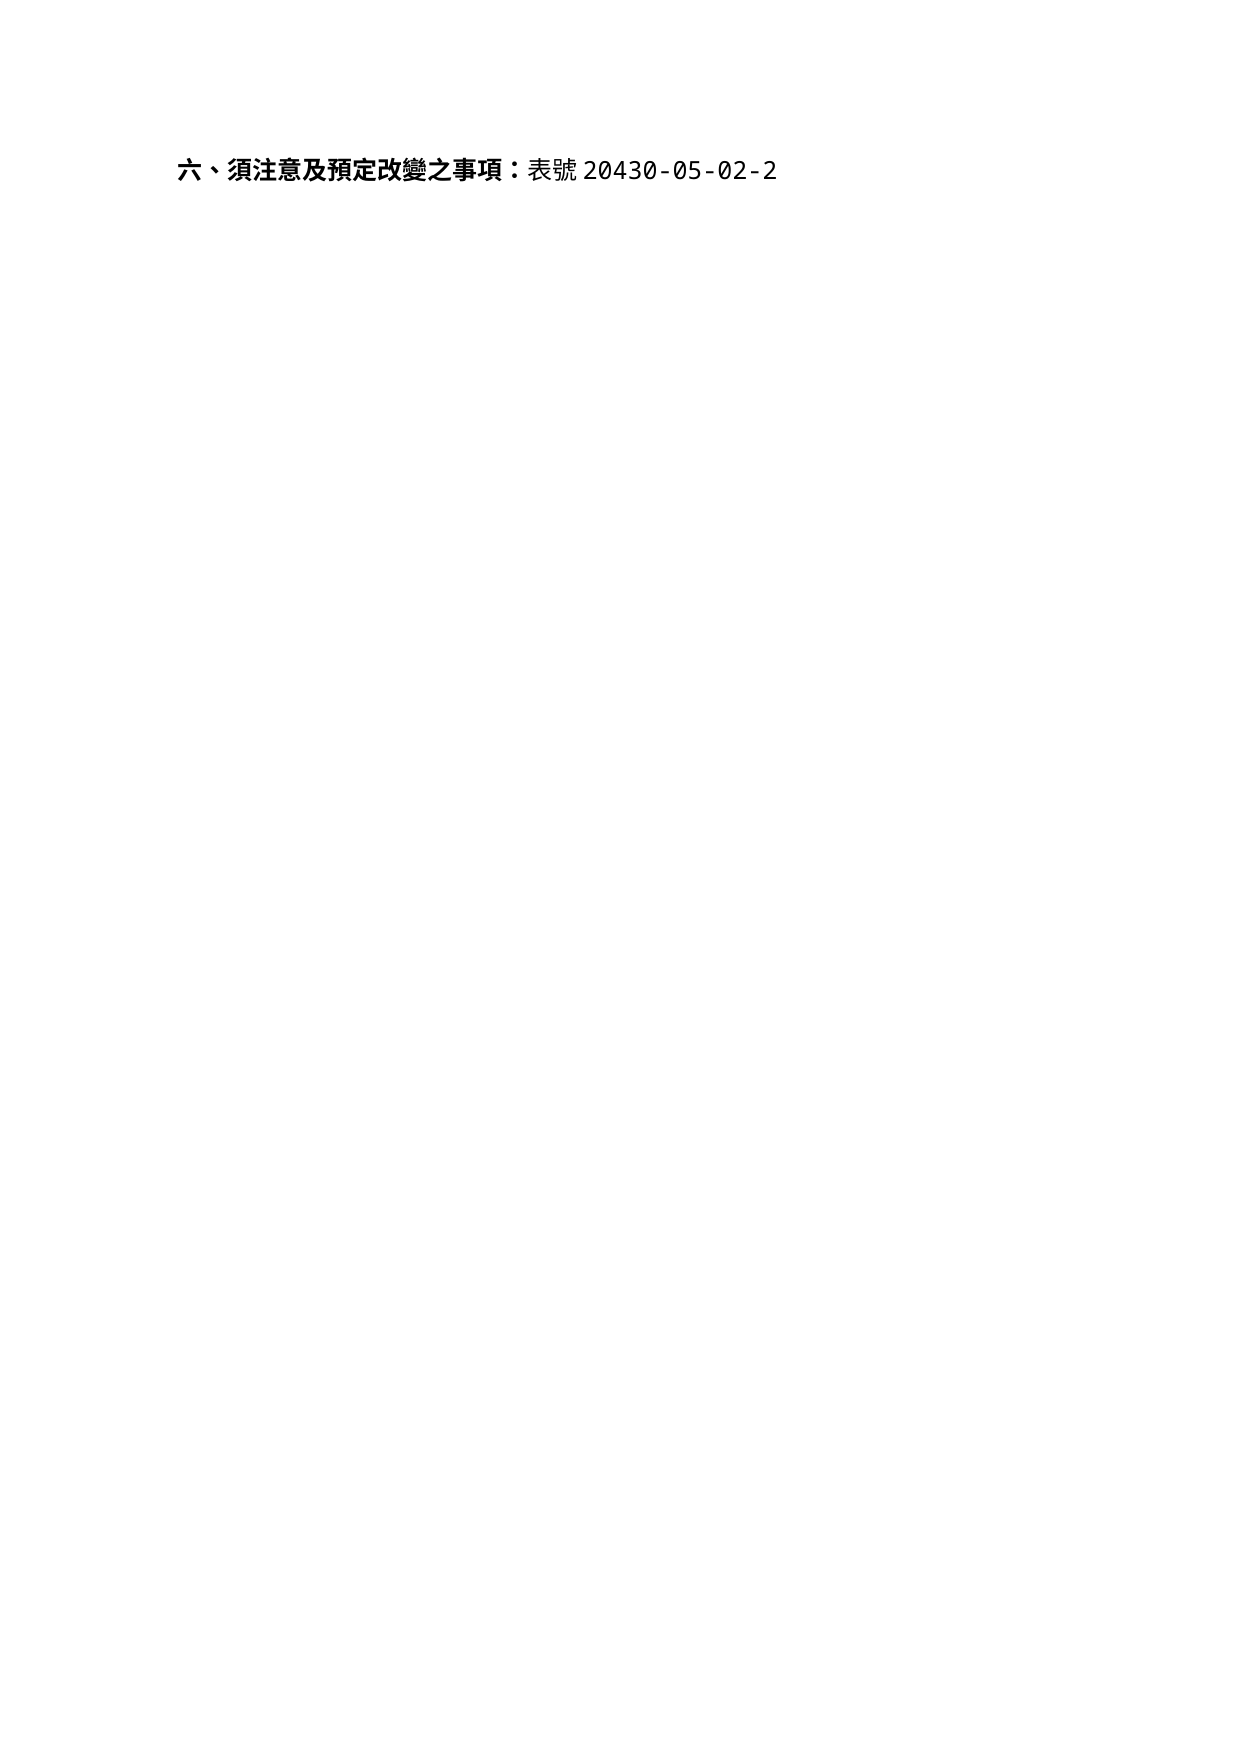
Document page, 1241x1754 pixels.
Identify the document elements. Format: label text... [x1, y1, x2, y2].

text 六、須注意及預定改變之事項：表號20430-05-02-2 [177, 127, 1122, 189]
